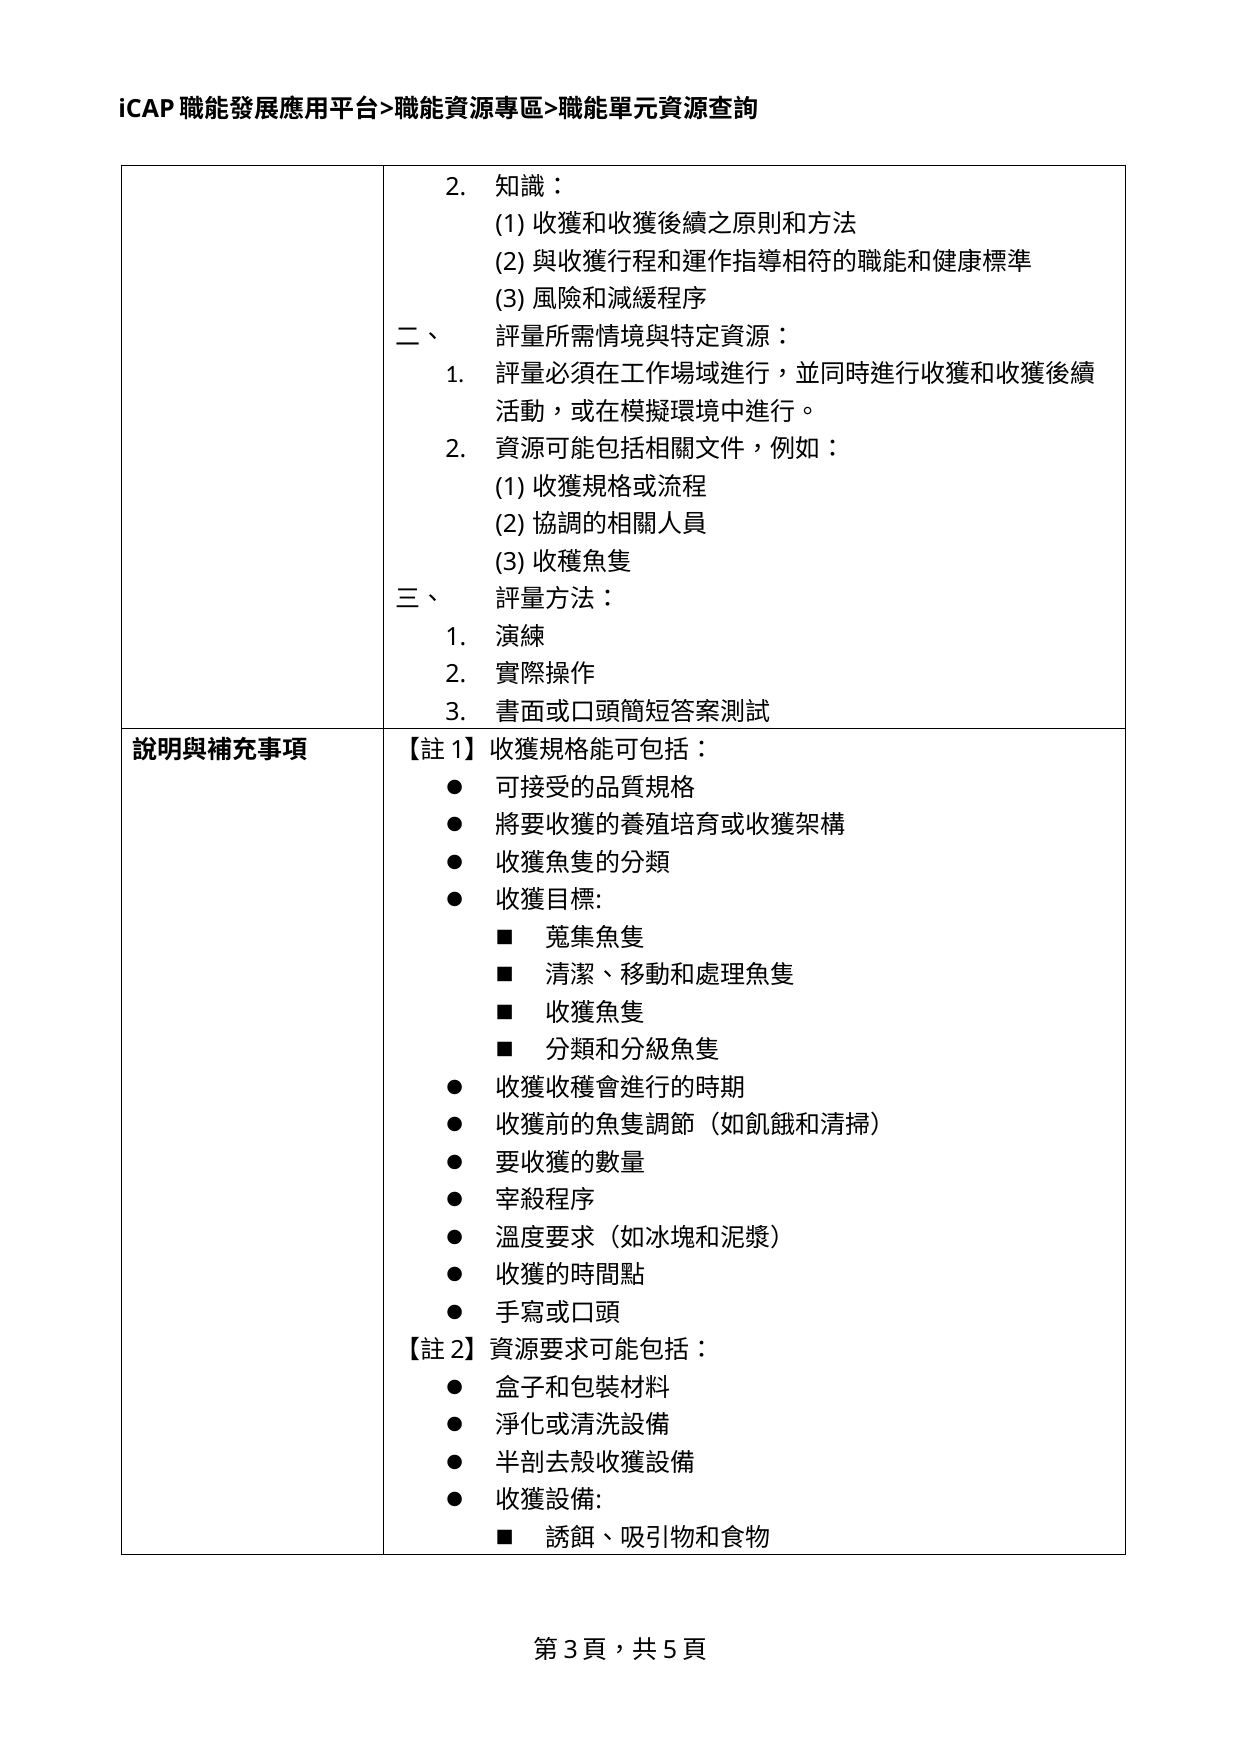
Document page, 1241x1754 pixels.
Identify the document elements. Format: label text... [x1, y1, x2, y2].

table_cell [122, 166, 383, 728]
table_cell 說明與補充事項 [122, 729, 383, 1554]
table_cell 評量之關鍵面向/能力證明之證據點： 能力： 協調收獲魚隻和收獲後續活動，包括 選別和分級 在水中/收獲設備上收獲或移除 生產場所的運送 監測和品質測試 監測掌控調節 監測儲存調節 知識： 收獲和收獲後續之原則和方法 與收獲行程和運作指導相符的職能和健康標準 風險和減緩程序 評量所需情境與特定資源： 評量必須在工作場域進行，並同時進行收獲和收獲後續活動，或在模擬環境中進行。 資源可能包括相關文件，例如： 收獲規格或流程 協調的相關人員 收穫魚隻 評量方法： 演練 實際操作 書面或口頭簡短答案測試 [384, 166, 1125, 728]
table_cell 【註1】收獲規格能可包括： 可接受的品質規格 將要收獲的養殖培育或收獲架構 收獲魚隻的分類 收獲目標: 蒐集魚隻 清潔、移動和處理魚隻 收獲魚隻 分類和分級魚隻 收獲收穫會進行的時期 收獲前的魚隻調節（如飢餓和清掃） 要收獲的數量 宰殺程序 溫度要求（如冰塊和泥漿） 收獲的時間點 手寫或口頭 【註2】資源要求可能包括： 盒子和包裝材料 淨化或清洗設備 半剖去殼收獲設備 收獲設備: 誘餌、吸引物和食物 漁網和吸魚機或捲帆鎖 迪麗網、砸網、撈網、陷阱（如誘餌和歌劇院式陷阱）和翼網 流動陷阱 手釣和釣魚線 皮（與抄網使用） 收獲和漁場運輸設備: 桶子 水桶 水箱 槽 人力: 堆高機運作員 收獲工人 專業設備操作員 運送操作員 漁船操作員 冰塊和冷卻劑 屠宰和鎮靜/冷卻設備 漁船、車輛、卡車和拖車 【註3】風險因素可能包括： 嚴峻的氣候條件 設備損壞或者失靈 職業健康安全 捕食者攻擊/傷害 魚隻損傷和死亡率 魚隻逃離 【註4】品質規格可能包括： 質地狀態（如脂肪分布和肉品產率） 一般條件 活體或死亡 可接受的百分比 外表、樣式和外部損傷程度 寄生者（目前）或其他健康議題（如沙蠶、鰓間寄生甲殼類和魚蝨子） 性別或成熟狀態 形狀或顏色 尺寸或體重 整體或部分 【註5】活體漁獲可能包括： 甲殼類 魚類 活餌或藻類 軟體動物 觀賞魚類 【註6】標籤和文件記錄可能包括： 目的地細節，包括聯絡電話號碼 出貨公司細節，包括聯絡和緊急電話號碼 農場、設施或者租貸電話或細節 貨運業者，包括聯絡電話號碼 裝載貨物之樣式和分級、品質或尺寸 警告標籤（如活海鮮、保持低溫涼爽和易碎物） 【註7】運送報告可能包括： 目的地 庫存運輸的品質和數量 特殊條件或觀測值 【註8】儲存設施可能包括： 曝氣或增氧 乾燥式（在空氣中） 加熱 濕度 冷藏或冷卻 極速和極度冷凍 潮濕（水中） 【註9】情況報告可能包括： 預備設備可用性 設備問題 經常性維護和修護 修理員的聯絡電話 [384, 729, 1125, 1554]
